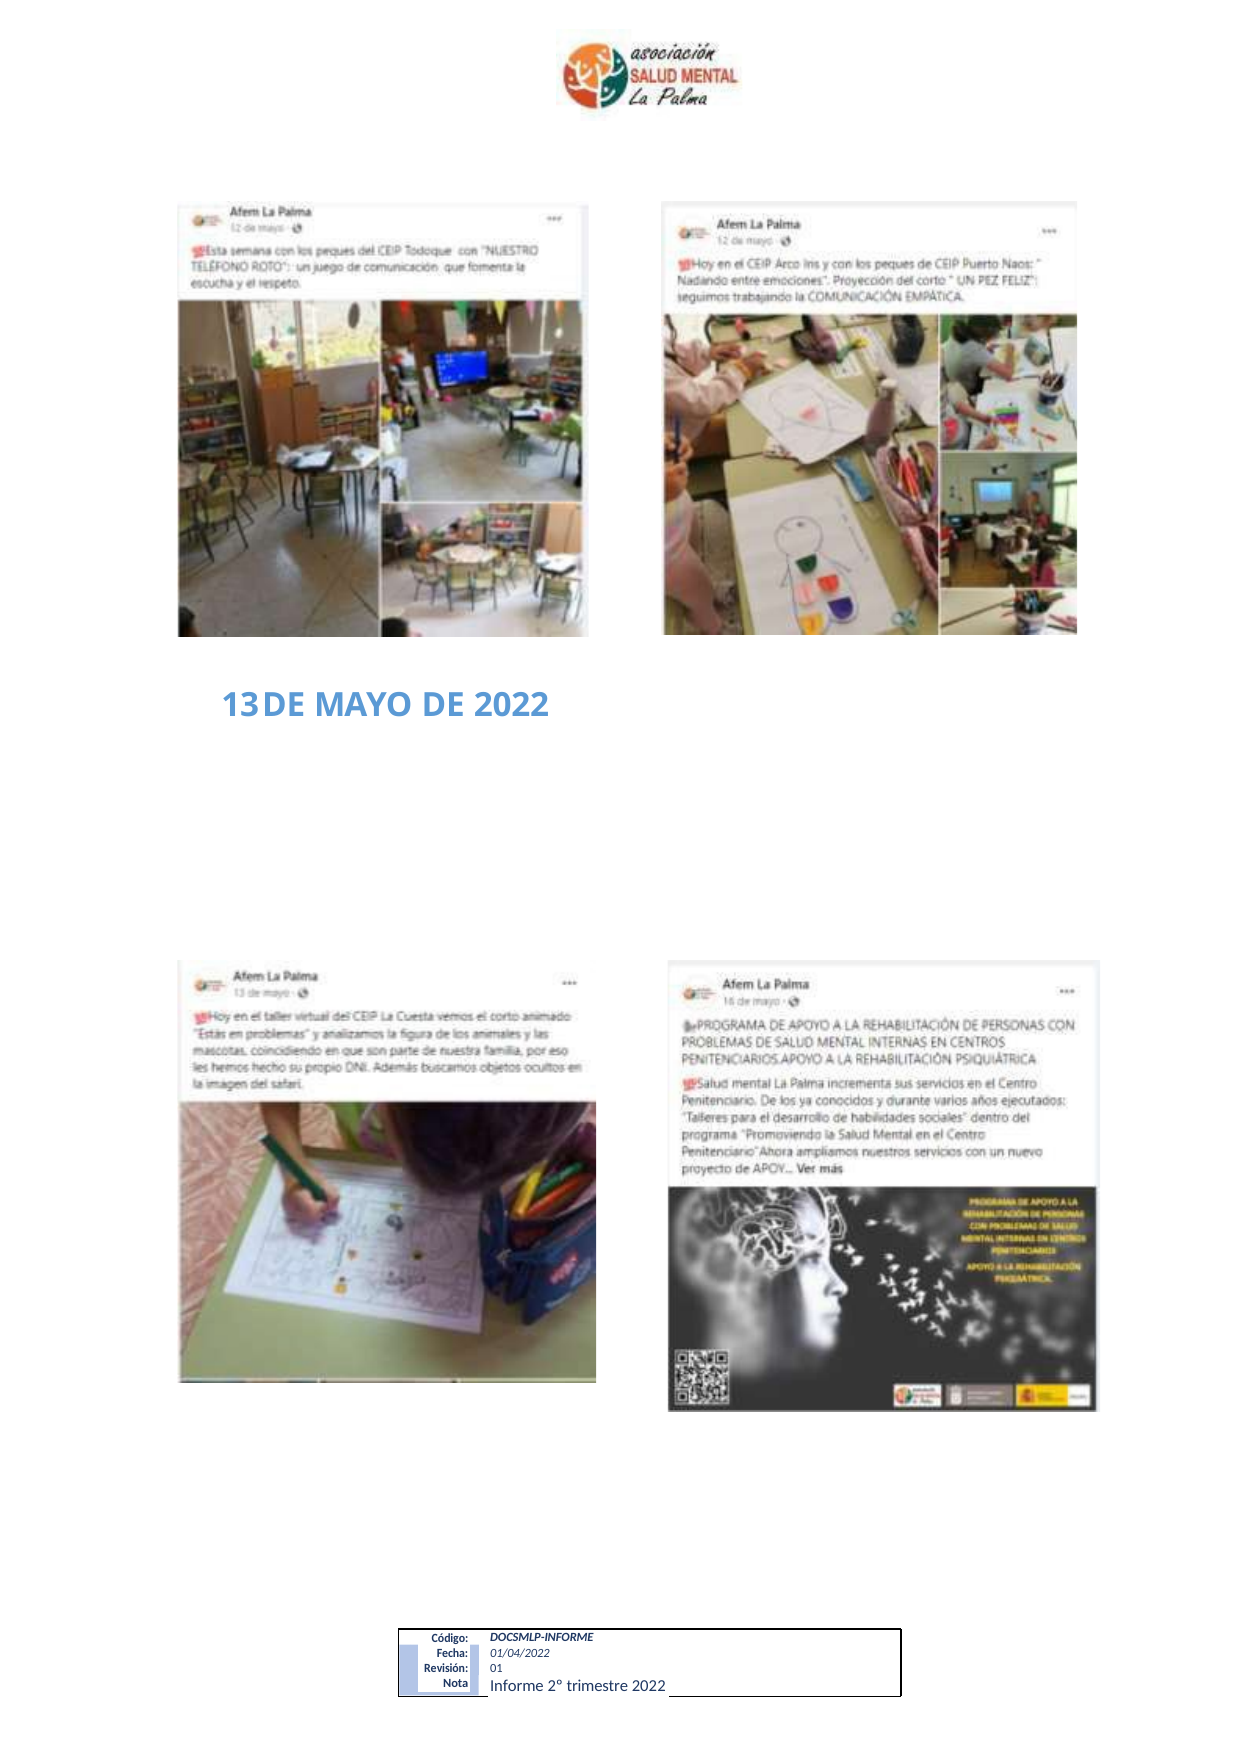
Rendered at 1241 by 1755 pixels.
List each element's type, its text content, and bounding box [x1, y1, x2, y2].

list DE MAYO DE 2022 [221, 681, 1113, 726]
